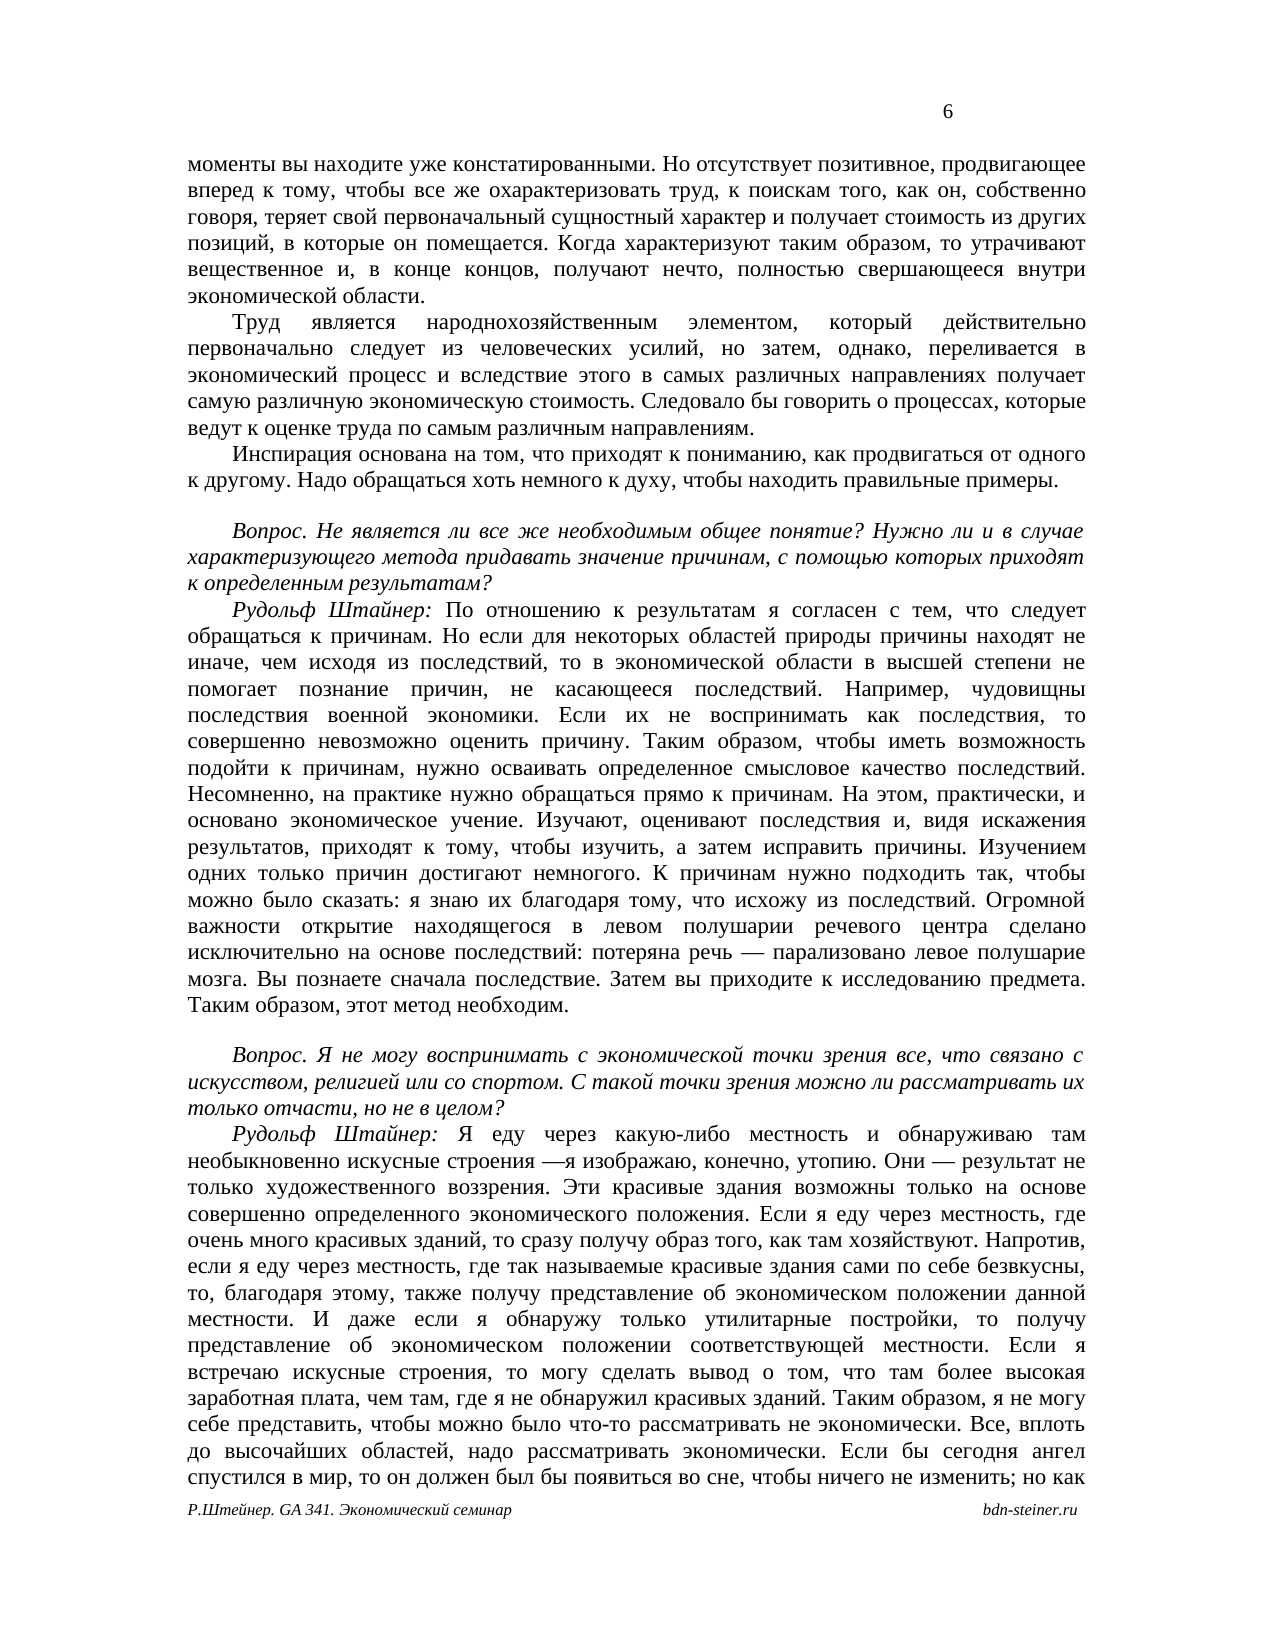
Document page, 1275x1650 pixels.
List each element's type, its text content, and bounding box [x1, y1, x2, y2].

text Вопрос. Я не могу воспринимать с экономической точки зрения все, что связано с искусством, религией или со спортом. С такой точки зрения можно ли рассматривать их только отчасти, но не в целом? [187, 1041, 1087, 1121]
text Труд является народнохозяйственным элементом, который действительно первоначально следует из человеческих усилий, но затем, однако, переливается в экономический процесс и вследствие этого в самых различных направлениях получает самую различную экономическую стоимость. Следовало бы говорить о процессах, которые ведут к оценке труда по самым различным направлениям. [187, 308, 1087, 440]
text Инспирация основана на том, что приходят к пониманию, как продвигаться от одного к другому. Надо обращаться хоть немного к духу, чтобы находить правильные примеры. [187, 440, 1087, 493]
text моменты вы находите уже констатированными. Но отсутствует позитивное, продвигающее вперед к тому, чтобы все же охарактеризовать труд, к поискам того, как он, собственно говоря, теряет свой первоначальный сущностный характер и получает стоимость из других позиций, в которые он помещается. Когда характеризуют таким образом, то утрачивают вещественное и, в конце концов, получают нечто, полностью свершающееся внутри экономической области. [187, 150, 1087, 308]
text Рудольф Штайнер: Я еду через какую-либо местность и обнаруживаю там необыкновенно искусные строения —я изображаю, конечно, утопию. Они — результат не только художественного воззрения. Эти красивые здания возможны только на основе совершенно определенного экономического положения. Если я еду через местность, где очень много красивых зданий, то сразу получу образ того, как там хозяйствуют. Напротив, если я еду через местность, где так называемые красивые здания сами по себе безвкусны, то, благодаря этому, также получу представление об экономическом положении данной местности. И даже если я обнаружу только утилитарные постройки, то получу представление об экономическом положении соответствующей местности. Если я встречаю искусные строения, то могу сделать вывод о том, что там более высокая заработная плата, чем там, где я не обнаружил красивых зданий. Таким образом, я не могу себе представить, чтобы можно было что-то рассматривать не экономически. Все, вплоть до высочайших областей, надо рассматривать экономически. Если бы сегодня ангел спустился в мир, то он должен был бы появиться во сне, чтобы ничего не изменить; но как [187, 1121, 1087, 1489]
text Вопрос. Не является ли все же необходимым общее понятие? Нужно ли и в случае характеризующего метода придавать значение причинам, с помощью которых приходят к определенным результатам? [187, 517, 1087, 596]
text Рудольф Штайнер: По отношению к результатам я согласен с тем, что следует обращаться к причинам. Но если для некоторых областей природы причины находят не иначе, чем исходя из последствий, то в экономической области в высшей степени не помогает познание причин, не касающееся последствий. Например, чудовищны последствия военной экономики. Если их не воспринимать как последствия, то совершенно невозможно оценить причину. Таким образом, чтобы иметь возможность подойти к причинам, нужно осваивать определенное смысловое качество последствий. Несомненно, на практике нужно обращаться прямо к причинам. На этом, практически, и основано экономическое учение. Изучают, оценивают последствия и, видя искажения результатов, приходят к тому, чтобы изучить, а затем исправить причины. Изучением одних только причин достигают немногого. К причинам нужно подходить так, чтобы можно было сказать: я знаю их благодаря тому, что исхожу из последствий. Огромной важности открытие находящегося в левом полушарии речевого центра сделано исключительно на основе последствий: потеряна речь — парализовано левое полушарие мозга. Вы познаете сначала последствие. Затем вы приходите к исследованию предмета. Таким образом, этот метод необходим. [187, 596, 1087, 1017]
